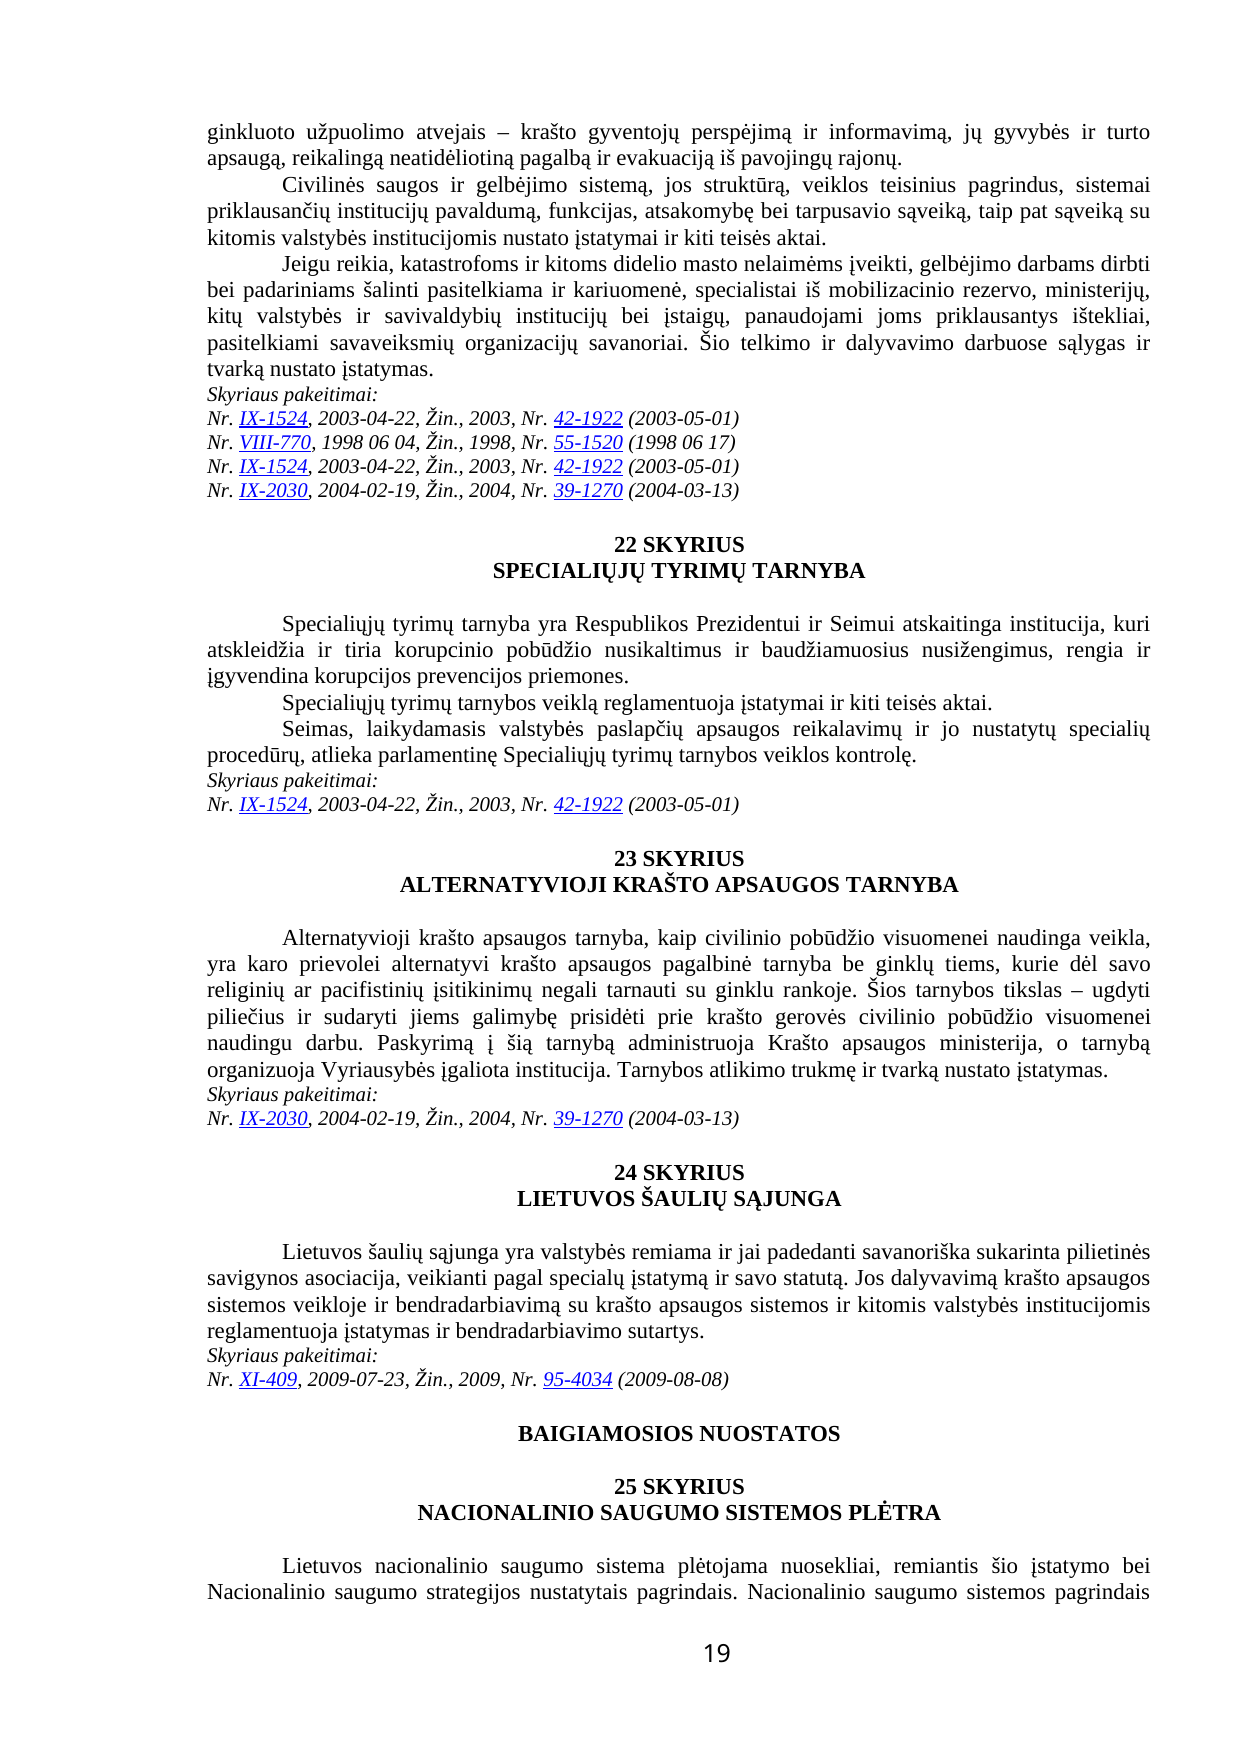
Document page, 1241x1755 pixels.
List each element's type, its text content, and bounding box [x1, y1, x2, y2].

text BAIGIAMOSIOS NUOSTATOS [207, 1420, 1152, 1447]
text ALTERNATYVIOJI KRAŠTO APSAUGOS TARNYBA [207, 871, 1152, 897]
text Nr. VIII-770, 1998 06 04, Žin., 1998, Nr. 55-1520 (1998 06 17) [207, 430, 1152, 454]
text Specialiųjų tyrimų tarnybos veiklą reglamentuoja įstatymai ir kiti teisės aktai. [207, 689, 1152, 715]
text Alternatyvioji krašto apsaugos tarnyba, kaip civilinio pobūdžio visuomenei naudinga veikla, yra karo prievolei alternatyvi krašto apsaugos pagalbinė tarnyba be ginklų tiems, kurie dėl savo religinių ar pacifistinių įsitikinimų negali tarnauti su ginklu rankoje. Šios tarnybos tikslas – ugdyti piliečius ir sudaryti jiems galimybę prisidėti prie krašto gerovės civilinio pobūdžio visuomenei naudingu darbu. Paskyrimą į šią tarnybą administruoja Krašto apsaugos ministerija, o tarnybą organizuoja Vyriausybės įgaliota institucija. Tarnybos atlikimo trukmę ir tvarką nustato įstatymas. [207, 924, 1152, 1082]
text ginkluoto užpuolimo atvejais – krašto gyventojų perspėjimą ir informavimą, jų gyvybės ir turto apsaugą, reikalingą neatidėliotiną pagalbą ir evakuaciją iš pavojingų rajonų. [207, 118, 1152, 171]
text Skyriaus pakeitimai: [207, 382, 1152, 406]
text Lietuvos nacionalinio saugumo sistema plėtojama nuosekliai, remiantis šio įstatymo bei Nacionalinio saugumo strategijos nustatytais pagrindais. Nacionalinio saugumo sistemos pagrindais [207, 1552, 1152, 1605]
text Nr. IX-1524, 2003-04-22, Žin., 2003, Nr. 42-1922 (2003-05-01) [207, 454, 1152, 478]
text LIETUVOS ŠAULIŲ SĄJUNGA [207, 1185, 1152, 1212]
text 22 skyrius [207, 531, 1152, 557]
text Nr. IX-1524, 2003-04-22, Žin., 2003, Nr. 42-1922 (2003-05-01) [207, 792, 1152, 816]
text Skyriaus pakeitimai: [207, 1343, 1152, 1367]
text Specialiųjų tyrimų tarnyba yra Respublikos Prezidentui ir Seimui atskaitinga institucija, kuri atskleidžia ir tiria korupcinio pobūdžio nusikaltimus ir baudžiamuosius nusižengimus, rengia ir įgyvendina korupcijos prevencijos priemones. [207, 610, 1152, 689]
text Nr. IX-2030, 2004-02-19, Žin., 2004, Nr. 39-1270 (2004-03-13) [207, 478, 1152, 502]
text Seimas, laikydamasis valstybės paslapčių apsaugos reikalavimų ir jo nustatytų specialių procedūrų, atlieka parlamentinę Specialiųjų tyrimų tarnybos veiklos kontrolę. [207, 715, 1152, 768]
text Skyriaus pakeitimai: [207, 1082, 1152, 1106]
text NACIONALINIO SAUGUMO SISTEMOS PLĖTRA [207, 1499, 1152, 1526]
text Lietuvos šaulių sąjunga yra valstybės remiama ir jai padedanti savanoriška sukarinta pilietinės savigynos asociacija, veikianti pagal specialų įstatymą ir savo statutą. Jos dalyvavimą krašto apsaugos sistemos veikloje ir bendradarbiavimą su krašto apsaugos sistemos ir kitomis valstybės institucijomis reglamentuoja įstatymas ir bendradarbiavimo sutartys. [207, 1238, 1152, 1343]
text Civilinės saugos ir gelbėjimo sistemą, jos struktūrą, veiklos teisinius pagrindus, sistemai priklausančių institucijų pavaldumą, funkcijas, atsakomybę bei tarpusavio sąveiką, taip pat sąveiką su kitomis valstybės institucijomis nustato įstatymai ir kiti teisės aktai. [207, 171, 1152, 250]
text 23 SKYRIUS [207, 845, 1152, 871]
text Skyriaus pakeitimai: [207, 768, 1152, 792]
text SPECIALIŲJŲ TYRIMŲ TARNYBA [207, 557, 1152, 583]
text Jeigu reikia, katastrofoms ir kitoms didelio masto nelaimėms įveikti, gelbėjimo darbams dirbti bei padariniams šalinti pasitelkiama ir kariuomenė, specialistai iš mobilizacinio rezervo, ministerijų, kitų valstybės ir savivaldybių institucijų bei įstaigų, panaudojami joms priklausantys ištekliai, pasitelkiami savaveiksmių organizacijų savanoriai. Šio telkimo ir dalyvavimo darbuose sąlygas ir tvarką nustato įstatymas. [207, 250, 1152, 382]
text Nr. IX-1524, 2003-04-22, Žin., 2003, Nr. 42-1922 (2003-05-01) [207, 406, 1152, 430]
text Nr. IX-2030, 2004-02-19, Žin., 2004, Nr. 39-1270 (2004-03-13) [207, 1106, 1152, 1130]
text Nr. XI-409, 2009-07-23, Žin., 2009, Nr. 95-4034 (2009-08-08) [207, 1367, 1152, 1391]
text 24 skyrius [207, 1159, 1152, 1185]
text 25 skyrius [207, 1473, 1152, 1499]
